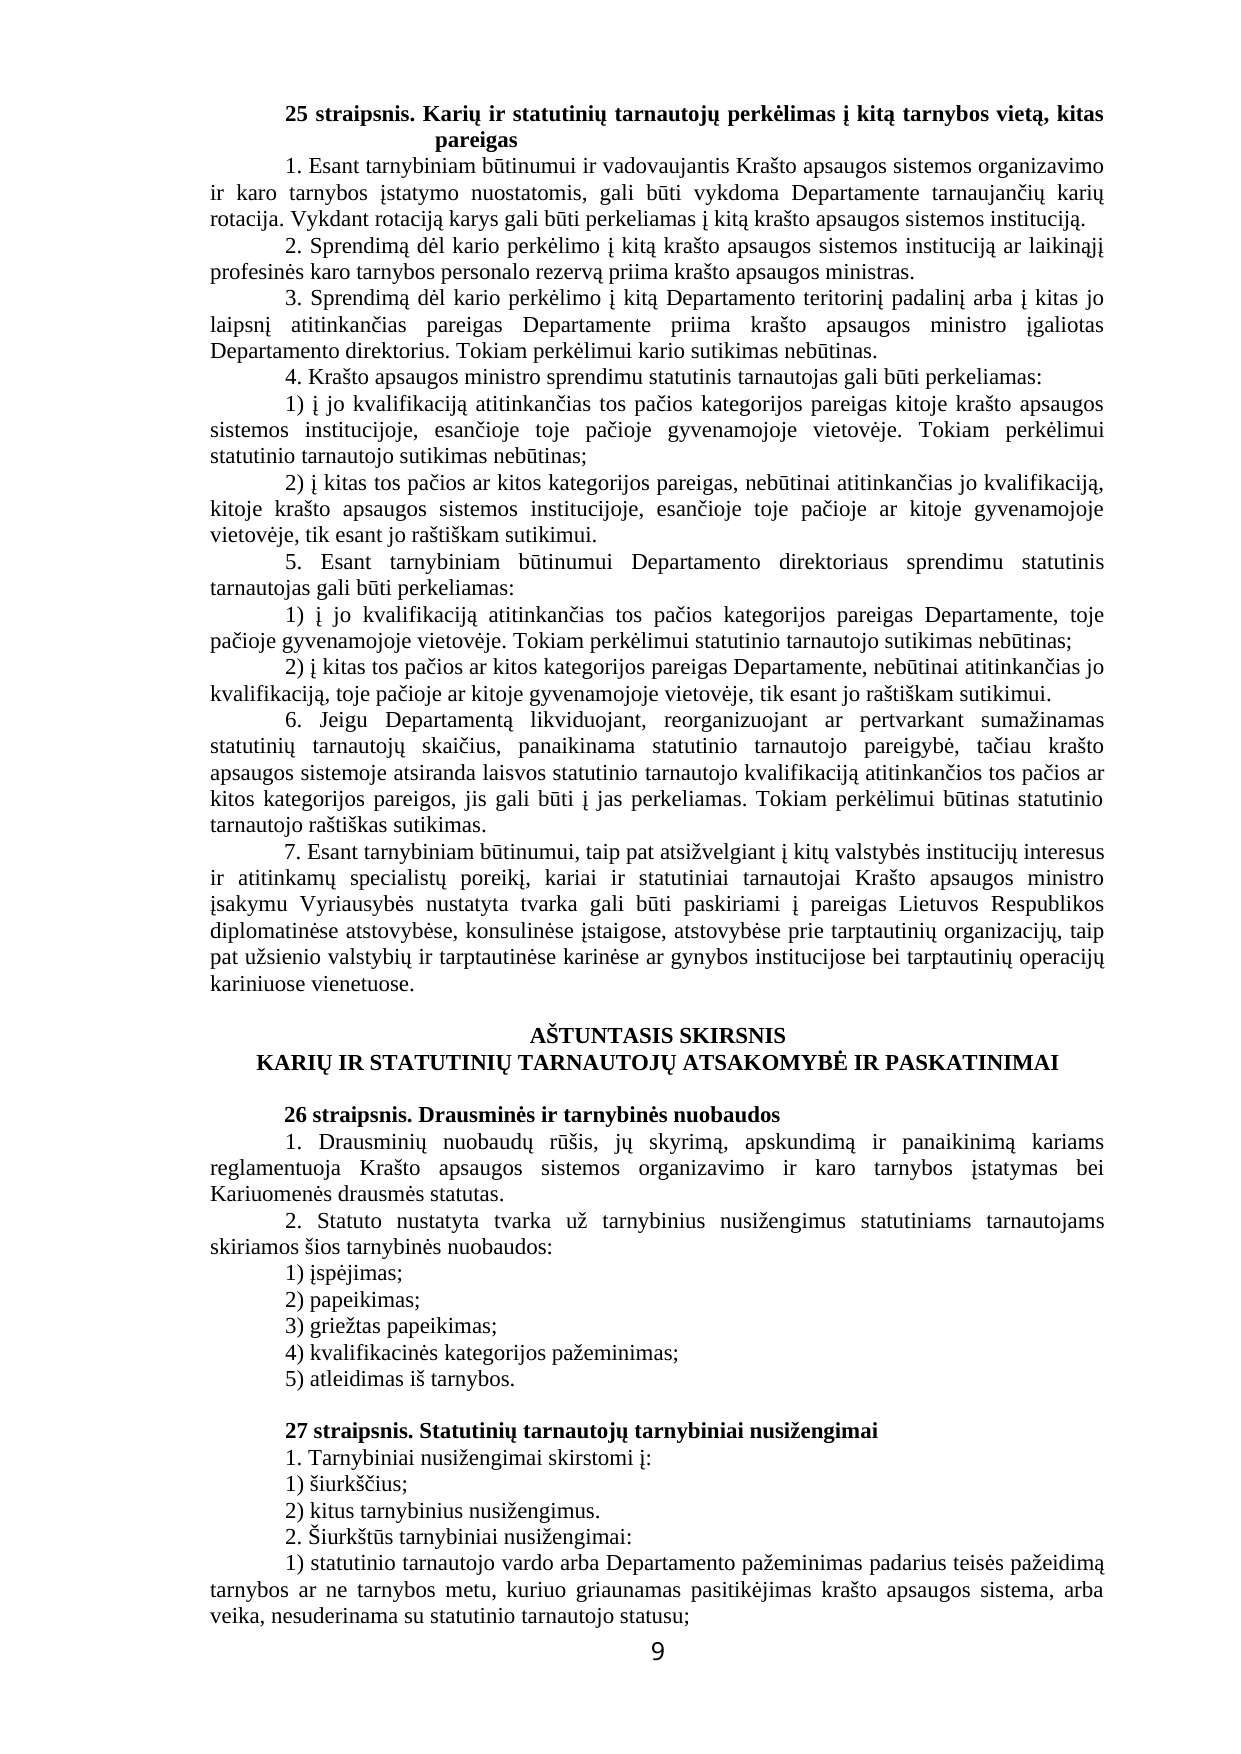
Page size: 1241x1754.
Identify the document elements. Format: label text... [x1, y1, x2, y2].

text 2) kitus tarnybinius nusižengimus. [210, 1497, 1106, 1523]
text 1. Tarnybiniai nusižengimai skirstomi į: [210, 1444, 1106, 1470]
text 4) kvalifikacinės kategorijos pažeminimas; [210, 1338, 1106, 1365]
text 1. Esant tarnybiniam būtinumui ir vadovaujantis Krašto apsaugos sistemos organizavimo ir karo tarnybos įstatymo nuostatomis, gali būti vykdoma Departamente tarnaujančių karių rotacija. Vykdant rotaciją karys gali būti perkeliamas į kitą krašto apsaugos sistemos instituciją. [210, 153, 1106, 232]
text 1) šiurkščius; [210, 1470, 1106, 1497]
text 2) į kitas tos pačios ar kitos kategorijos pareigas Departamente, nebūtinai atitinkančias jo kvalifikaciją, toje pačioje ar kitoje gyvenamojoje vietovėje, tik esant jo raštiškam sutikimui. [210, 653, 1106, 706]
text 2) į kitas tos pačios ar kitos kategorijos pareigas, nebūtinai atitinkančias jo kvalifikaciją, kitoje krašto apsaugos sistemos institucijoje, esančioje toje pačioje ar kitoje gyvenamojoje vietovėje, tik esant jo raštiškam sutikimui. [210, 469, 1106, 548]
text 26 straipsnis. Drausminės ir tarnybinės nuobaudos [210, 1101, 1106, 1128]
text 1) į jo kvalifikaciją atitinkančias tos pačios kategorijos pareigas kitoje krašto apsaugos sistemos institucijoje, esančioje toje pačioje gyvenamojoje vietovėje. Tokiam perkėlimui statutinio tarnautojo sutikimas nebūtinas; [210, 390, 1106, 469]
text 1. Drausminių nuobaudų rūšis, jų skyrimą, apskundimą ir panaikinimą kariams reglamentuoja Krašto apsaugos sistemos organizavimo ir karo tarnybos įstatymas bei Kariuomenės drausmės statutas. [210, 1128, 1106, 1207]
text 1) į jo kvalifikaciją atitinkančias tos pačios kategorijos pareigas Departamente, toje pačioje gyvenamojoje vietovėje. Tokiam perkėlimui statutinio tarnautojo sutikimas nebūtinas; [210, 601, 1106, 653]
text 6. Jeigu Departamentą likviduojant, reorganizuojant ar pertvarkant sumažinamas statutinių tarnautojų skaičius, panaikinama statutinio tarnautojo pareigybė, tačiau krašto apsaugos sistemoje atsiranda laisvos statutinio tarnautojo kvalifikaciją atitinkančios tos pačios ar kitos kategorijos pareigos, jis gali būti į jas perkeliamas. Tokiam perkėlimui būtinas statutinio tarnautojo raštiškas sutikimas. [210, 706, 1106, 838]
text 2. Statuto nustatyta tvarka už tarnybinius nusižengimus statutiniams tarnautojams skiriamos šios tarnybinės nuobaudos: [210, 1207, 1106, 1259]
text 1) statutinio tarnautojo vardo arba Departamento pažeminimas padarius teisės pažeidimą tarnybos ar ne tarnybos metu, kuriuo griaunamas pasitikėjimas krašto apsaugos sistema, arba veika, nesuderinama su statutinio tarnautojo statusu; [210, 1549, 1106, 1628]
text KARIŲ IR STATUTINIŲ TARNAUTOJŲ ATSAKOMYBĖ IR PASKATINIMAI [210, 1049, 1106, 1075]
text 27 straipsnis. Statutinių tarnautojų tarnybiniai nusižengimai [210, 1418, 1106, 1444]
text 2. Sprendimą dėl kario perkėlimo į kitą krašto apsaugos sistemos instituciją ar laikinąjį profesinės karo tarnybos personalo rezervą priima krašto apsaugos ministras. [210, 232, 1106, 284]
text 2) papeikimas; [210, 1286, 1106, 1312]
text 3. Sprendimą dėl kario perkėlimo į kitą Departamento teritorinį padalinį arba į kitas jo laipsnį atitinkančias pareigas Departamente priima krašto apsaugos ministro įgaliotas Departamento direktorius. Tokiam perkėlimui kario sutikimas nebūtinas. [210, 284, 1106, 363]
text 4. Krašto apsaugos ministro sprendimu statutinis tarnautojas gali būti perkeliamas: [210, 363, 1106, 390]
text 5. Esant tarnybiniam būtinumui Departamento direktoriaus sprendimu statutinis tarnautojas gali būti perkeliamas: [210, 548, 1106, 601]
text 3) griežtas papeikimas; [210, 1312, 1106, 1338]
text 7. Esant tarnybiniam būtinumui, taip pat atsižvelgiant į kitų valstybės institucijų interesus ir atitinkamų specialistų poreikį, kariai ir statutiniai tarnautojai Krašto apsaugos ministro įsakymu Vyriausybės nustatyta tvarka gali būti paskiriami į pareigas Lietuvos Respublikos diplomatinėse atstovybėse, konsulinėse įstaigose, atstovybėse prie tarptautinių organizacijų, taip pat užsienio valstybių ir tarptautinėse karinėse ar gynybos institucijose bei tarptautinių operacijų kariniuose vienetuose. [210, 838, 1106, 996]
text 1) įspėjimas; [210, 1259, 1106, 1286]
text 2. Šiurkštūs tarnybiniai nusižengimai: [210, 1523, 1106, 1549]
text 5) atleidimas iš tarnybos. [210, 1365, 1106, 1391]
text 25 straipsnis. Karių ir statutinių tarnautojų perkėlimas į kitą tarnybos vietą, kitas pareigas [285, 100, 1106, 153]
text AŠTUNTASIS SKIRSNIS [210, 1022, 1106, 1049]
